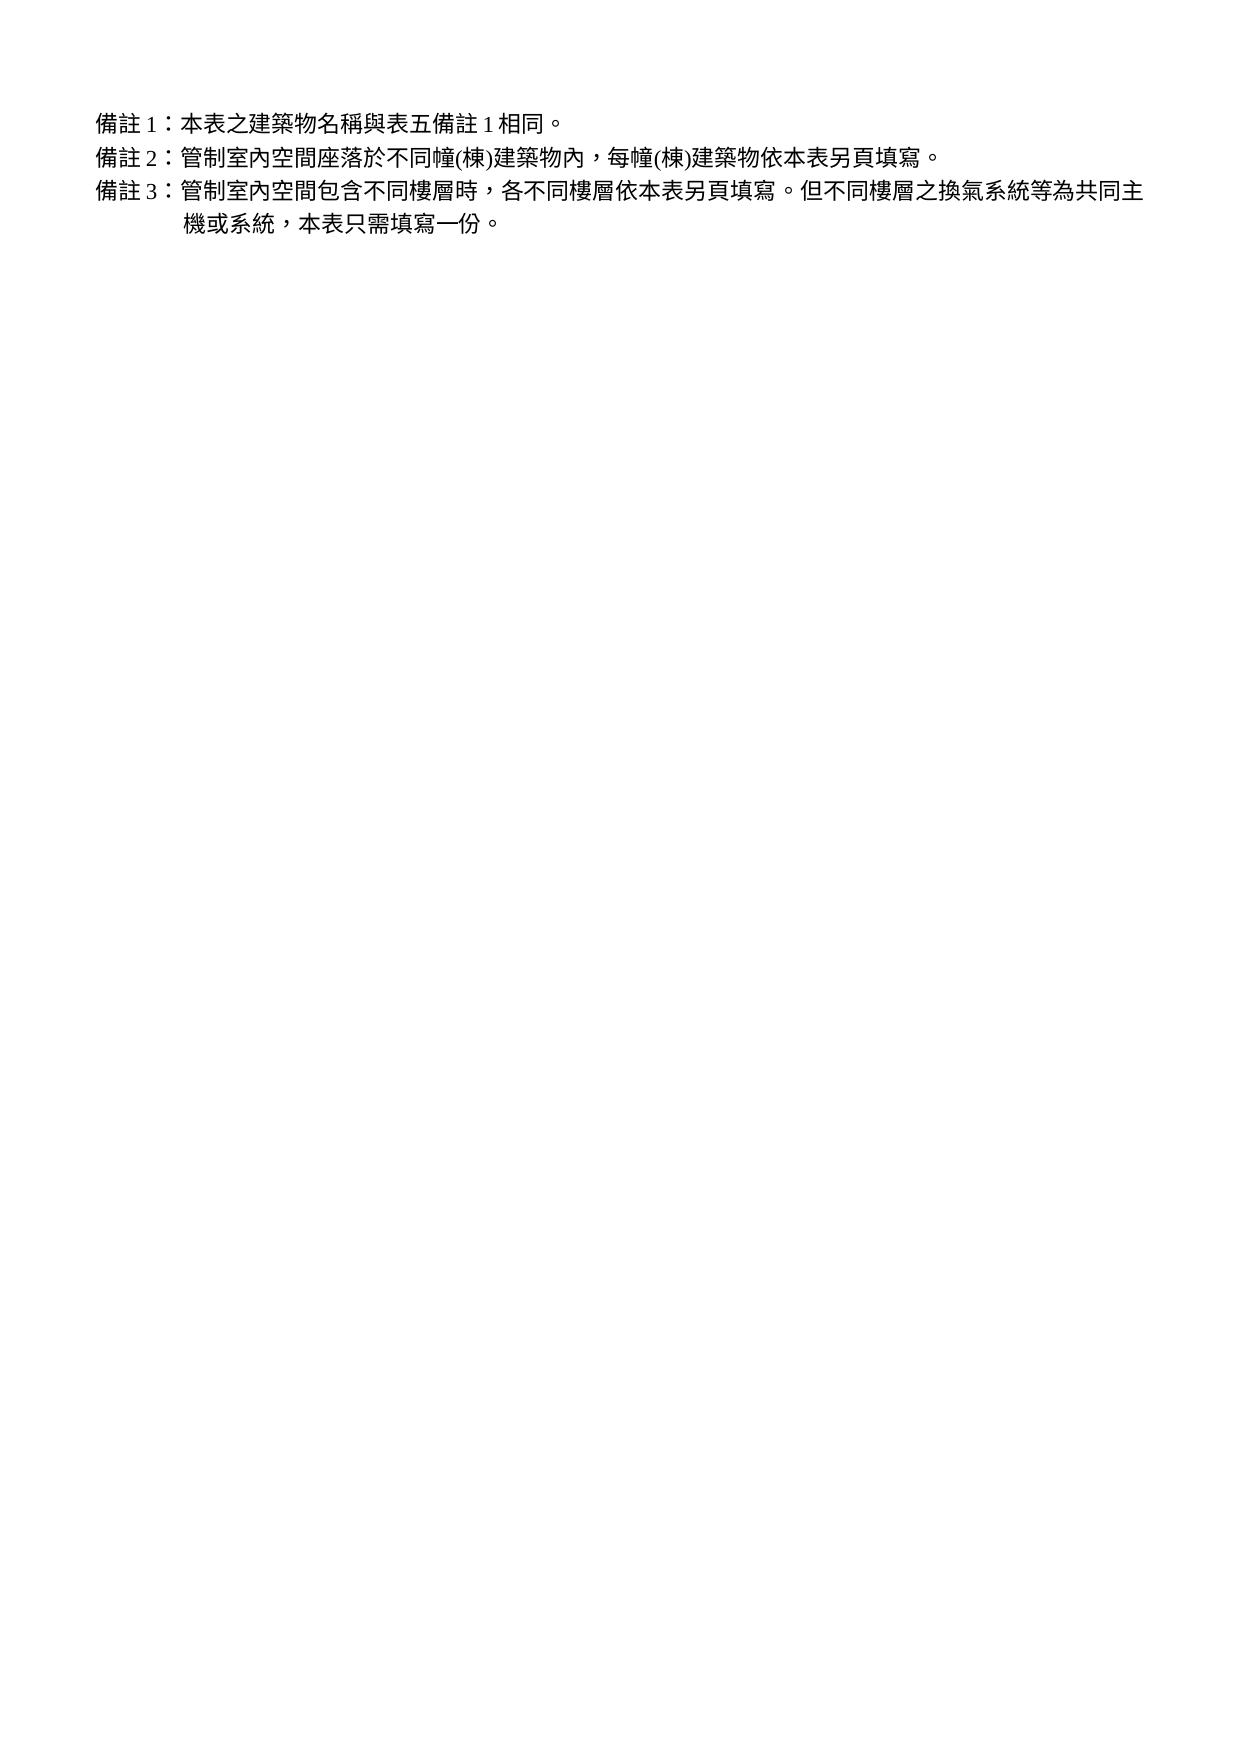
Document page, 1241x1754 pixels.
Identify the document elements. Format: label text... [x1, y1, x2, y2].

text 備註1：本表之建築物名稱與表五備註1相同。 [95, 106, 1145, 139]
text 備註3：管制室內空間包含不同樓層時，各不同樓層依本表另頁填寫。但不同樓層之換氣系統等為共同主機或系統，本表只需填寫一份。 [95, 173, 1145, 239]
text 備註2：管制室內空間座落於不同幢(棟)建築物內，每幢(棟)建築物依本表另頁填寫。 [95, 139, 1145, 173]
